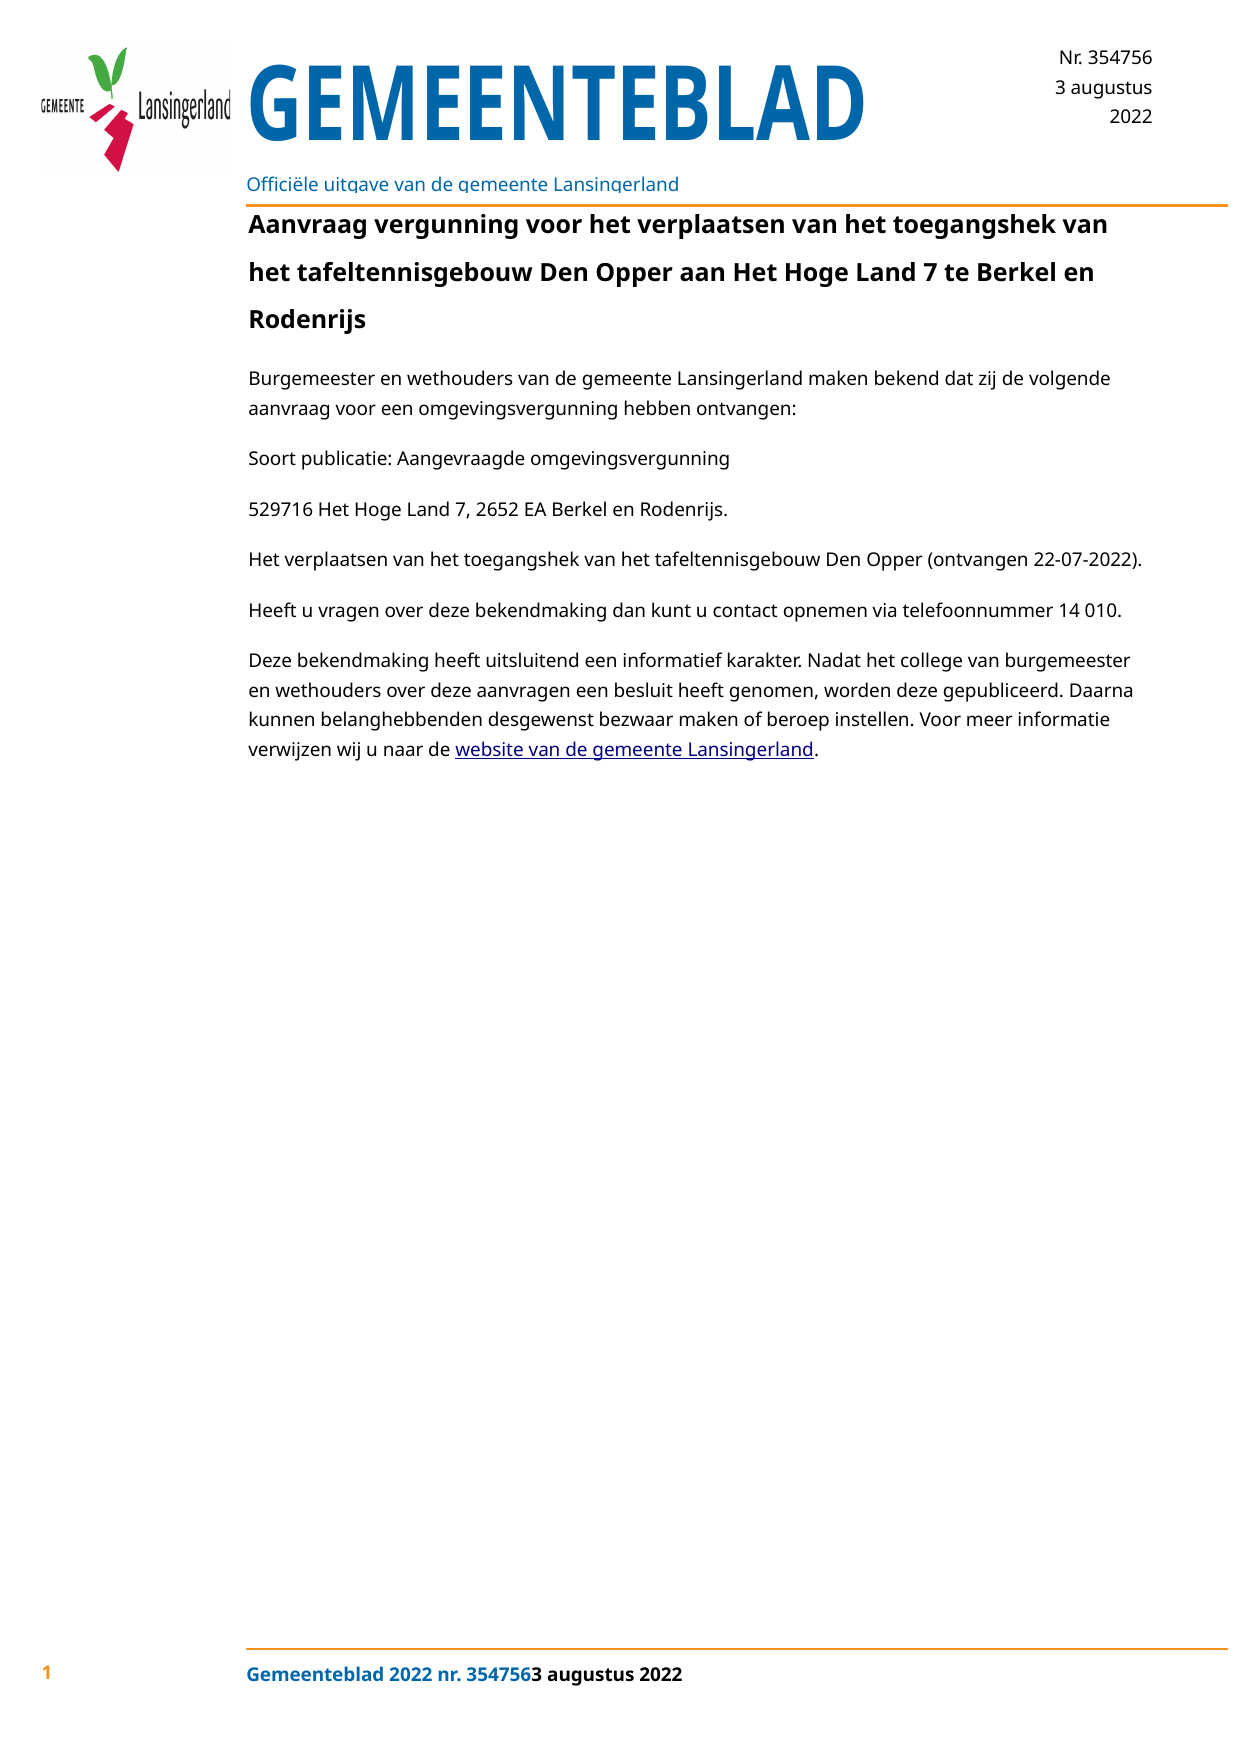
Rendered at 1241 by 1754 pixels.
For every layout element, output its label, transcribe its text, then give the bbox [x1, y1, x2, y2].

text Soort publicatie: Aangevraagde omgevingsvergunning [248, 446, 1152, 471]
text Burgemeester en wethouders van de gemeente Lansingerland maken bekend dat zij de volgende aanvraag voor een omgevingsvergunning hebben ontvangen: [248, 366, 1152, 421]
text Aanvraag vergunning voor het verplaatsen van het toegangshek van het tafeltennisgebouw Den Opper aan Het Hoge Land 7 te Berkel en Rodenrijs [248, 207, 1152, 336]
picture [41, 47, 231, 172]
text Heeft u vragen over deze bekendmaking dan kunt u contact opnemen via telefoonnummer 14 010. [248, 597, 1152, 622]
text Deze bekendmaking heeft uitsluitend een informatief karakter. Nadat het college van burgemeester en wethouders over deze aanvragen een besluit heeft genomen, worden deze gepubliceerd. Daarna kunnen belanghebbenden desgewenst bezwaar maken of beroep instellen. Voor meer informatie verwijzen wij u naar de website van de gemeente Lansingerland. [248, 647, 1152, 762]
text 529716 Het Hoge Land 7, 2652 EA Berkel en Rodenrijs. [248, 496, 1152, 522]
text Het verplaatsen van het toegangshek van het tafeltennisgebouw Den Opper (ontvangen 22-07-2022). [248, 546, 1152, 572]
